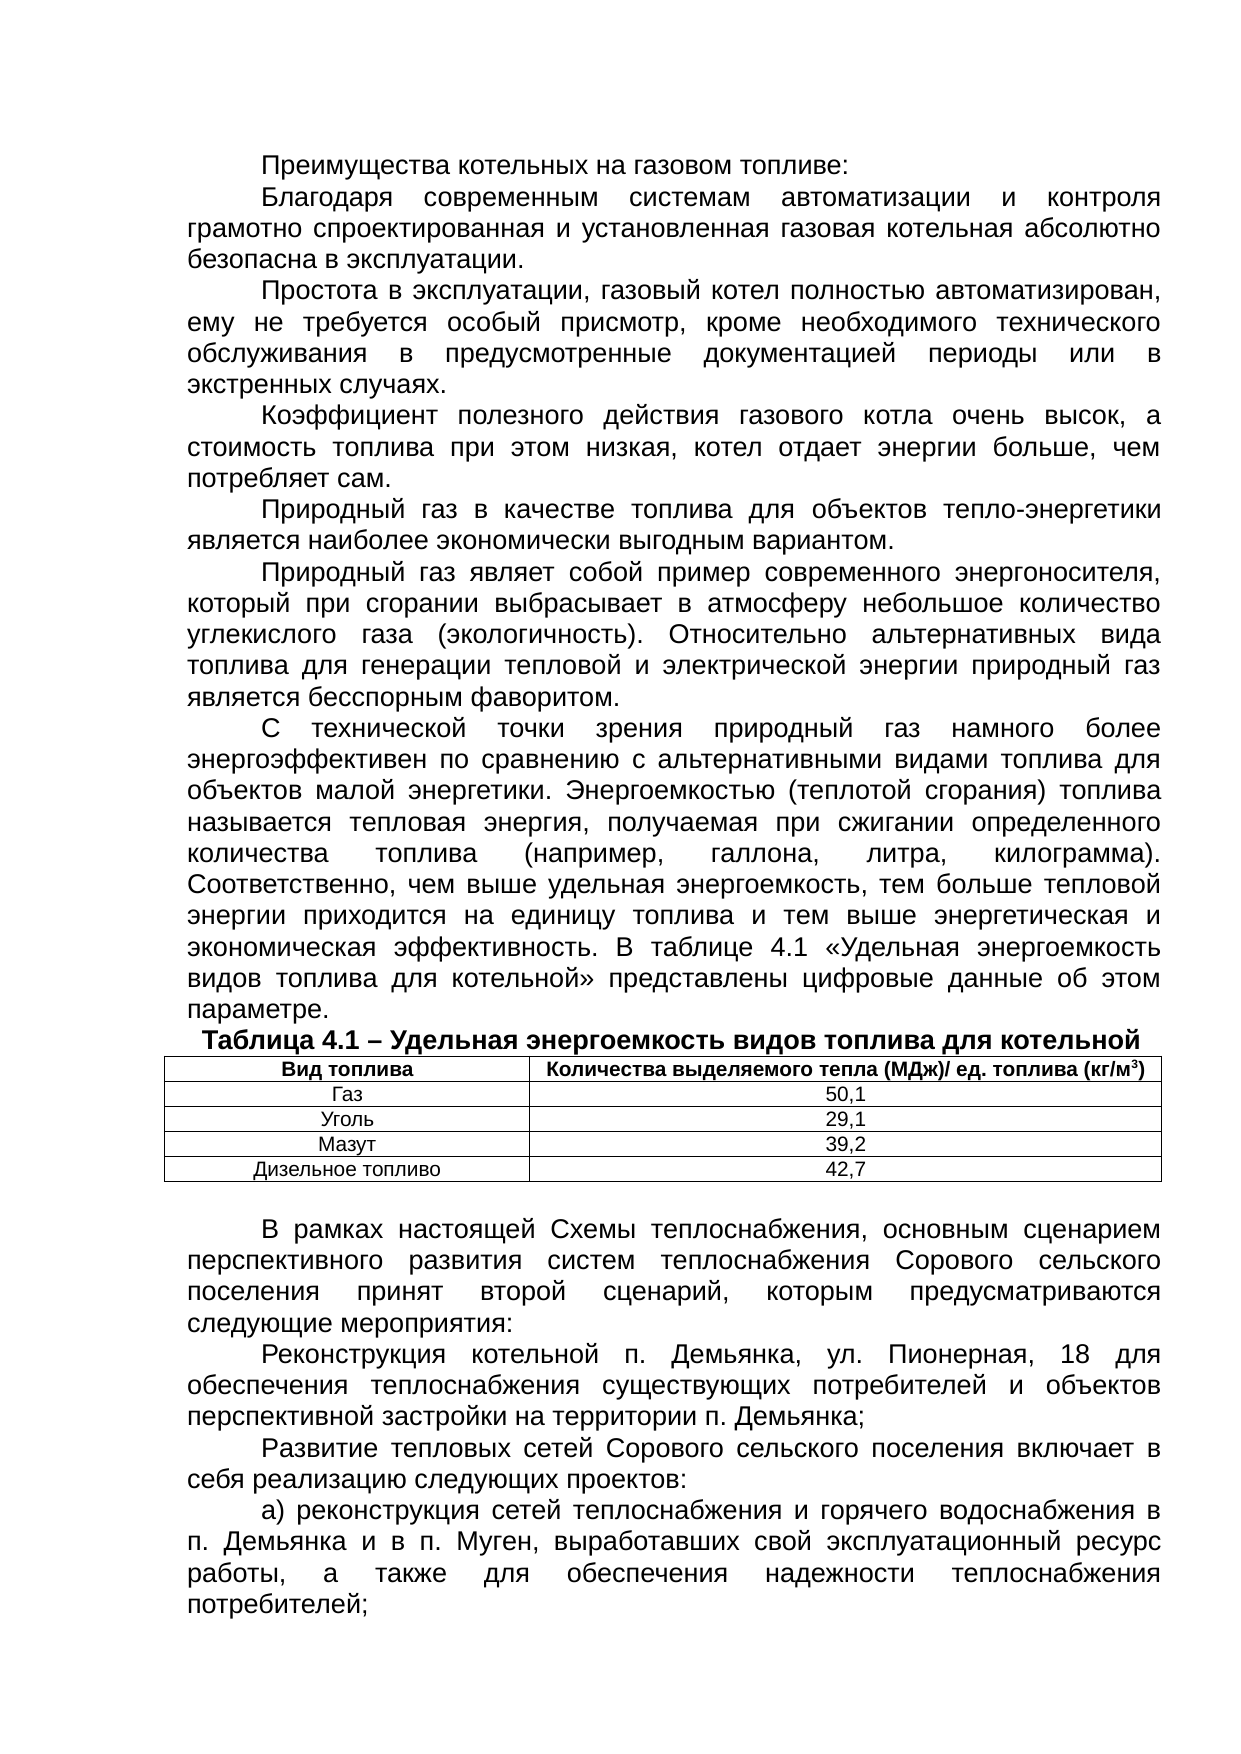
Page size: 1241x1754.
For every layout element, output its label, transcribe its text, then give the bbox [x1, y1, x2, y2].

table_cell 39,2 [530, 1132, 1161, 1156]
table_cell Мазут [165, 1132, 529, 1156]
text Природный газ в качестве топлива для объектов тепло-энергетики является наиболее экономически выгодным вариантом. [187, 493, 1162, 556]
text С технической точки зрения природный газ намного более энергоэффективен по сравнению с альтернативными видами топлива для объектов малой энергетики. Энергоемкостью (теплотой сгорания) топлива называется тепловая энергия, получаемая при сжигании определенного количества топлива (например, галлона, литра, килограмма). Соответственно, чем выше удельная энергоемкость, тем больше тепловой энергии приходится на единицу топлива и тем выше энергетическая и экономическая эффективность. В таблице 4.1 «Удельная энергоемкость видов топлива для котельной» представлены цифровые данные об этом параметре. [187, 712, 1162, 1024]
table_header Вид топлива [165, 1057, 529, 1081]
table_cell Дизельное топливо [165, 1157, 529, 1181]
subtitle Реконструкция котельной п. Демьянка, ул. Пионерная, 18 для обеспечения теплоснабжения существующих потребителей и объектов перспективной застройки на территории п. Демьянка; [187, 1338, 1162, 1432]
text Коэффициент полезного действия газового котла очень высок, а стоимость топлива при этом низкая, котел отдает энергии больше, чем потребляет сам. [187, 399, 1162, 493]
table_header Количества выделяемого тепла (МДж)/ ед. топлива (кг/м3) [530, 1057, 1161, 1081]
table_cell 29,1 [530, 1107, 1161, 1131]
text Природный газ являет собой пример современного энергоносителя, который при сгорании выбрасывает в атмосферу небольшое количество углекислого газа (экологичность). Относительно альтернативных вида топлива для генерации тепловой и электрической энергии природный газ является бесспорным фаворитом. [187, 556, 1162, 712]
text Простота в эксплуатации, газовый котел полностью автоматизирован, ему не требуется особый присмотр, кроме необходимого технического обслуживания в предусмотренные документацией периоды или в экстренных случаях. [187, 274, 1162, 399]
table_cell Уголь [165, 1107, 529, 1131]
table_cell Газ [165, 1082, 529, 1106]
text Преимущества котельных на газовом топливе: [187, 149, 1162, 181]
subtitle В рамках настоящей Схемы теплоснабжения, основным сценарием перспективного развития систем теплоснабжения Сорового сельского поселения принят второй сценарий, которым предусматриваются следующие мероприятия: [187, 1213, 1162, 1338]
text Благодаря современным системам автоматизации и контроля грамотно спроектированная и установленная газовая котельная абсолютно безопасна в эксплуатации. [187, 181, 1162, 274]
table_cell 50,1 [530, 1082, 1161, 1106]
list Таблица 4.1 – Удельная энергоемкость видов топлива для котельной [187, 1024, 1162, 1056]
table_cell 42,7 [530, 1157, 1161, 1181]
subtitle а) реконструкция сетей теплоснабжения и горячего водоснабжения в п. Демьянка и в п. Муген, выработавших свой эксплуатационный ресурс работы, а также для обеспечения надежности теплоснабжения потребителей; [187, 1494, 1162, 1619]
subtitle Развитие тепловых сетей Сорового сельского поселения включает в себя реализацию следующих проектов: [187, 1432, 1162, 1494]
